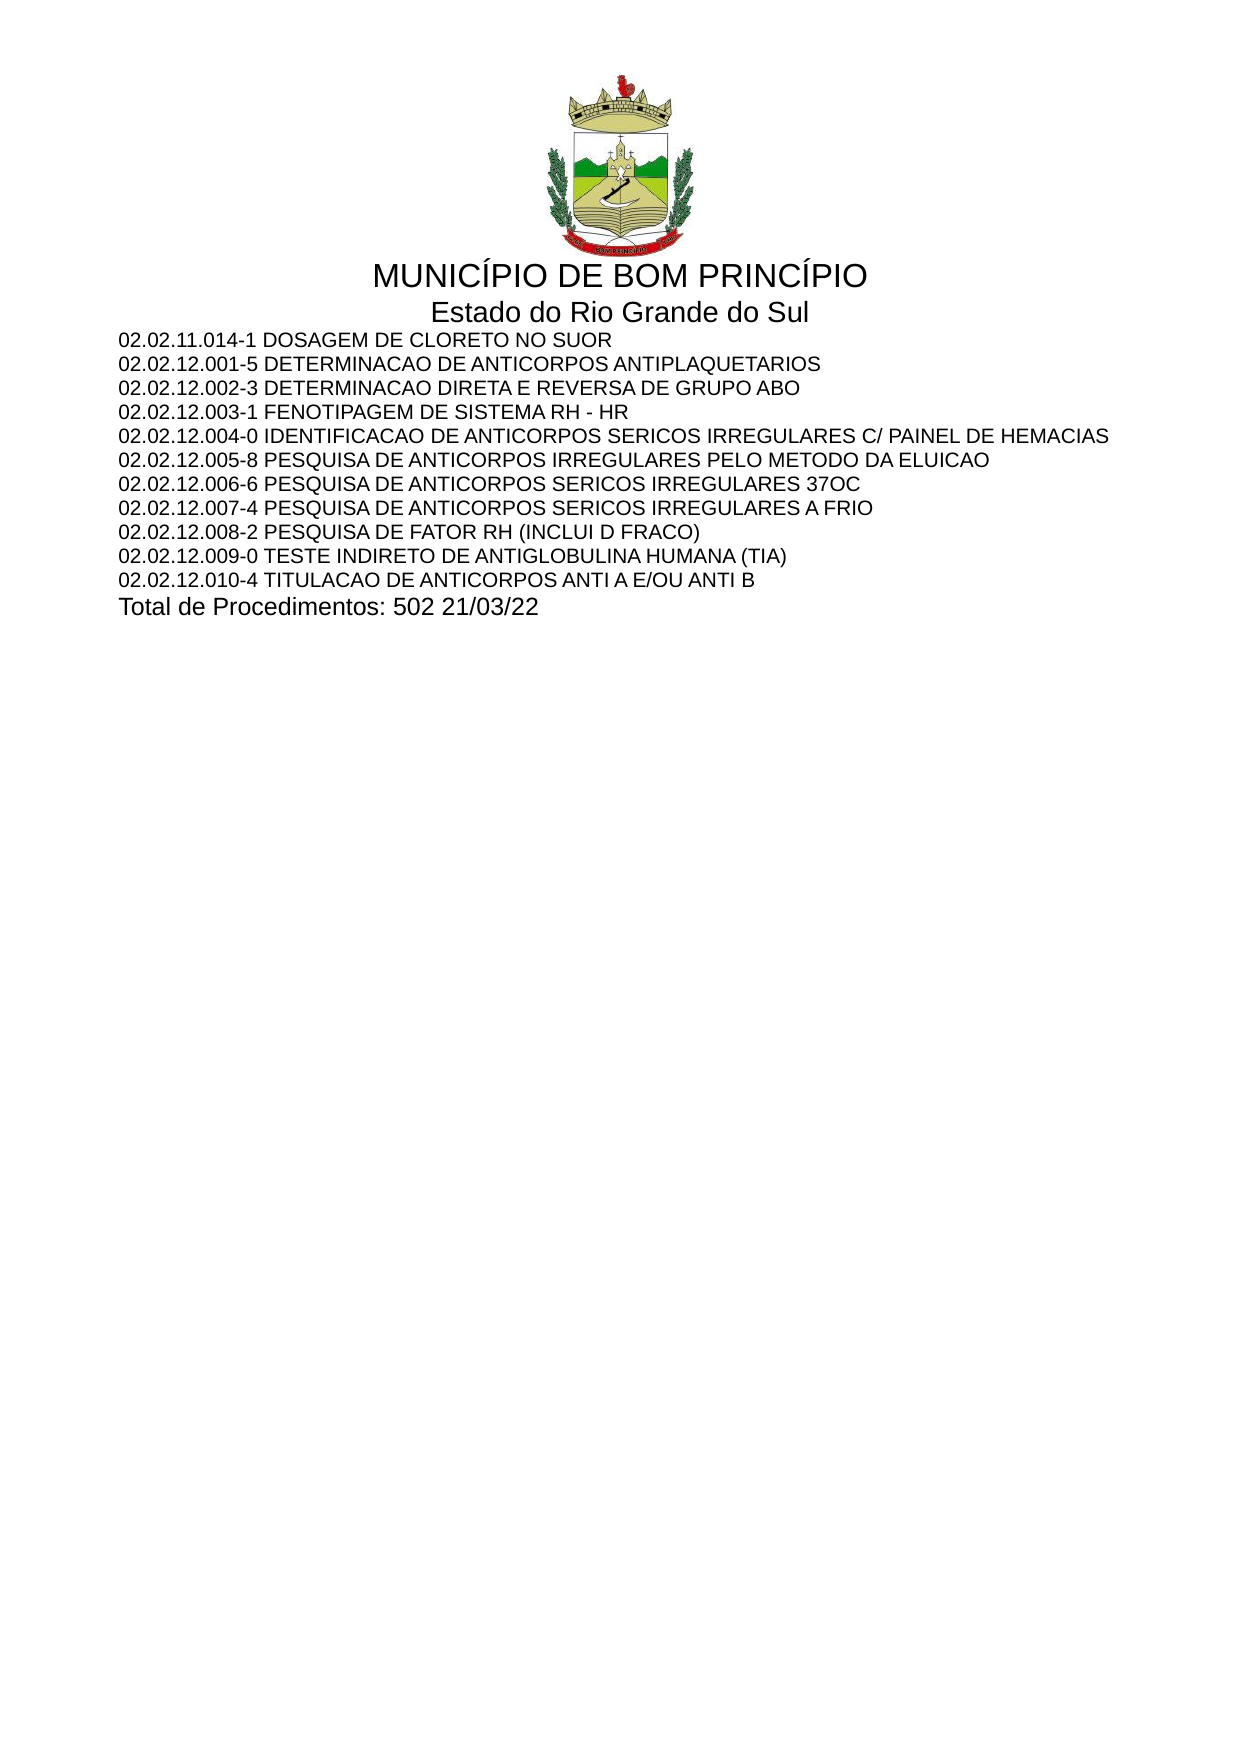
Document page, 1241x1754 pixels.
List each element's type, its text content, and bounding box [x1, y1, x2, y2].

text 02.02.12.004-0 IDENTIFICACAO DE ANTICORPOS SERICOS IRREGULARES C/ PAINEL DE HEMACIAS [118, 424, 1122, 448]
text 02.02.12.010-4 TITULACAO DE ANTICORPOS ANTI A E/OU ANTI B [118, 568, 1122, 592]
text 02.02.12.002-3 DETERMINACAO DIRETA E REVERSA DE GRUPO ABO [118, 376, 1122, 400]
text 02.02.12.007-4 PESQUISA DE ANTICORPOS SERICOS IRREGULARES A FRIO [118, 496, 1122, 520]
text 02.02.12.005-8 PESQUISA DE ANTICORPOS IRREGULARES PELO METODO DA ELUICAO [118, 448, 1122, 472]
text 02.02.12.001-5 DETERMINACAO DE ANTICORPOS ANTIPLAQUETARIOS [118, 352, 1122, 376]
text 02.02.12.009-0 TESTE INDIRETO DE ANTIGLOBULINA HUMANA (TIA) [118, 544, 1122, 568]
text 02.02.12.006-6 PESQUISA DE ANTICORPOS SERICOS IRREGULARES 37OC [118, 472, 1122, 496]
text 02.02.12.003-1 FENOTIPAGEM DE SISTEMA RH - HR [118, 400, 1122, 424]
text 02.02.12.008-2 PESQUISA DE FATOR RH (INCLUI D FRACO) [118, 520, 1122, 544]
text Total de Procedimentos: 502 21/03/22 [118, 592, 1122, 621]
text 02.02.11.014-1 DOSAGEM DE CLORETO NO SUOR [118, 328, 1122, 352]
